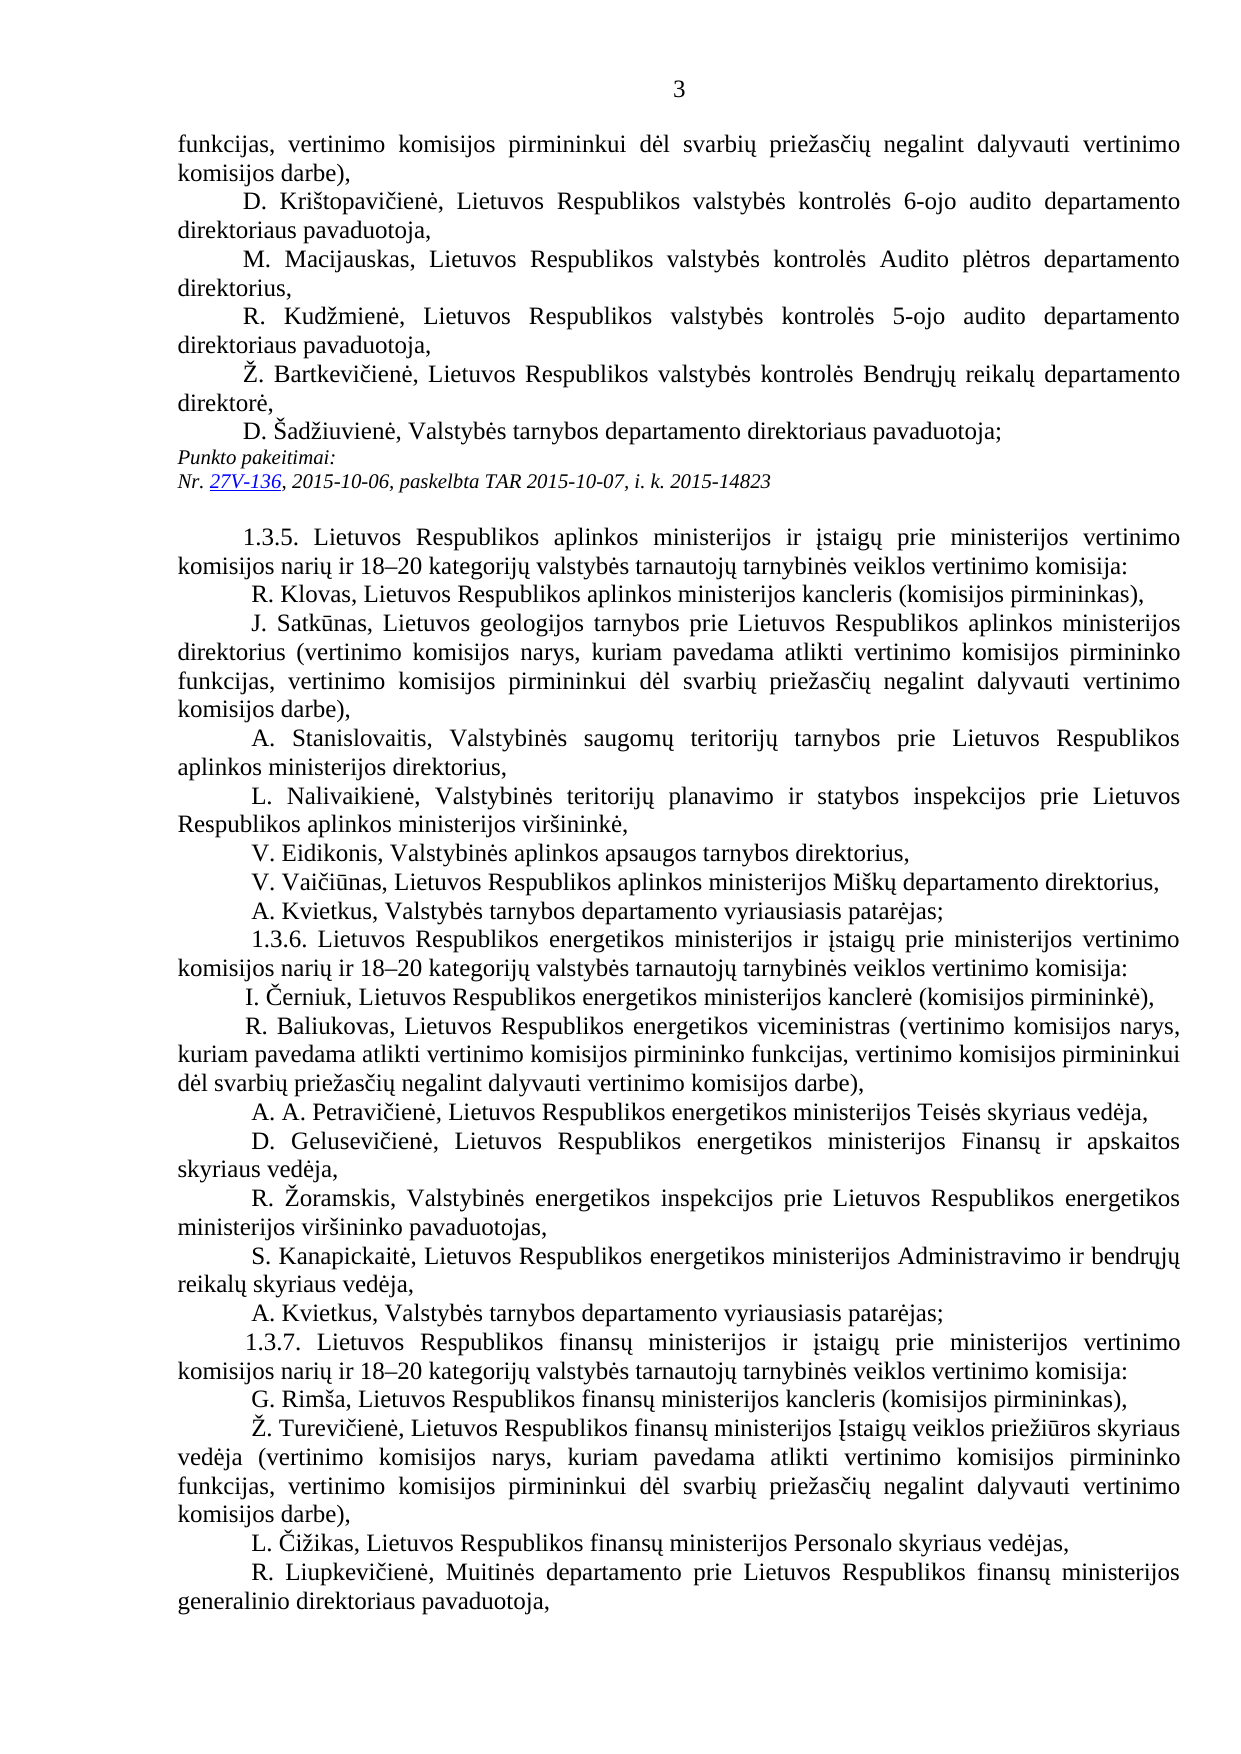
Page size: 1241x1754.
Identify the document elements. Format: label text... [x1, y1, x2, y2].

text 1.3.7. Lietuvos Respublikos finansų ministerijos ir įstaigų prie ministerijos vertinimo komisijos narių ir 18–20 kategorijų valstybės tarnautojų tarnybinės veiklos vertinimo komisija: [177, 1327, 1181, 1384]
text R. Kudžmienė, Lietuvos Respublikos valstybės kontrolės 5-ojo audito departamento direktoriaus pavaduotoja, [177, 301, 1181, 359]
text Punkto pakeitimai: [177, 445, 1181, 469]
text D. Krištopavičienė, Lietuvos Respublikos valstybės kontrolės 6-ojo audito departamento direktoriaus pavaduotoja, [177, 186, 1181, 244]
text L. Nalivaikienė, Valstybinės teritorijų planavimo ir statybos inspekcijos prie Lietuvos Respublikos aplinkos ministerijos viršininkė, [177, 781, 1181, 838]
text 1.3.5. Lietuvos Respublikos aplinkos ministerijos ir įstaigų prie ministerijos vertinimo komisijos narių ir 18–20 kategorijų valstybės tarnautojų tarnybinės veiklos vertinimo komisija: [177, 522, 1181, 579]
text R. Žoramskis, Valstybinės energetikos inspekcijos prie Lietuvos Respublikos energetikos ministerijos viršininko pavaduotojas, [177, 1183, 1181, 1241]
text R. Liupkevičienė, Muitinės departamento prie Lietuvos Respublikos finansų ministerijos generalinio direktoriaus pavaduotoja, [177, 1557, 1181, 1614]
text Ž. Bartkevičienė, Lietuvos Respublikos valstybės kontrolės Bendrųjų reikalų departamento direktorė, [177, 359, 1181, 416]
text Ž. Turevičienė, Lietuvos Respublikos finansų ministerijos Įstaigų veiklos priežiūros skyriaus vedėja (vertinimo komisijos narys, kuriam pavedama atlikti vertinimo komisijos pirmininko funkcijas, vertinimo komisijos pirmininkui dėl svarbių priežasčių negalint dalyvauti vertinimo komisijos darbe), [177, 1413, 1181, 1528]
text M. Macijauskas, Lietuvos Respublikos valstybės kontrolės Audito plėtros departamento direktorius, [177, 244, 1181, 301]
text A. Kvietkus, Valstybės tarnybos departamento vyriausiasis patarėjas; [177, 1298, 1181, 1327]
text L. Čižikas, Lietuvos Respublikos finansų ministerijos Personalo skyriaus vedėjas, [177, 1528, 1181, 1557]
text A. A. Petravičienė, Lietuvos Respublikos energetikos ministerijos Teisės skyriaus vedėja, [177, 1097, 1181, 1126]
text D. Šadžiuvienė, Valstybės tarnybos departamento direktoriaus pavaduotoja; [177, 416, 1181, 445]
text Nr. 27V-136, 2015-10-06, paskelbta TAR 2015-10-07, i. k. 2015-14823 [177, 469, 1181, 493]
text 1.3.6. Lietuvos Respublikos energetikos ministerijos ir įstaigų prie ministerijos vertinimo komisijos narių ir 18–20 kategorijų valstybės tarnautojų tarnybinės veiklos vertinimo komisija: [177, 924, 1181, 982]
text V. Vaičiūnas, Lietuvos Respublikos aplinkos ministerijos Miškų departamento direktorius, [177, 867, 1181, 896]
text A. Stanislovaitis, Valstybinės saugomų teritorijų tarnybos prie Lietuvos Respublikos aplinkos ministerijos direktorius, [177, 723, 1181, 781]
text funkcijas, vertinimo komisijos pirmininkui dėl svarbių priežasčių negalint dalyvauti vertinimo komisijos darbe), [177, 129, 1181, 186]
text I. Černiuk, Lietuvos Respublikos energetikos ministerijos kanclerė (komisijos pirmininkė), [177, 982, 1181, 1011]
text R. Baliukovas, Lietuvos Respublikos energetikos viceministras (vertinimo komisijos narys, kuriam pavedama atlikti vertinimo komisijos pirmininko funkcijas, vertinimo komisijos pirmininkui dėl svarbių priežasčių negalint dalyvauti vertinimo komisijos darbe), [177, 1011, 1181, 1097]
text D. Gelusevičienė, Lietuvos Respublikos energetikos ministerijos Finansų ir apskaitos skyriaus vedėja, [177, 1126, 1181, 1183]
text G. Rimša, Lietuvos Respublikos finansų ministerijos kancleris (komisijos pirmininkas), [177, 1384, 1181, 1413]
text A. Kvietkus, Valstybės tarnybos departamento vyriausiasis patarėjas; [177, 896, 1181, 924]
text J. Satkūnas, Lietuvos geologijos tarnybos prie Lietuvos Respublikos aplinkos ministerijos direktorius (vertinimo komisijos narys, kuriam pavedama atlikti vertinimo komisijos pirmininko funkcijas, vertinimo komisijos pirmininkui dėl svarbių priežasčių negalint dalyvauti vertinimo komisijos darbe), [177, 608, 1181, 723]
text S. Kanapickaitė, Lietuvos Respublikos energetikos ministerijos Administravimo ir bendrųjų reikalų skyriaus vedėja, [177, 1241, 1181, 1298]
text R. Klovas, Lietuvos Respublikos aplinkos ministerijos kancleris (komisijos pirmininkas), [177, 579, 1181, 608]
text V. Eidikonis, Valstybinės aplinkos apsaugos tarnybos direktorius, [177, 838, 1181, 867]
